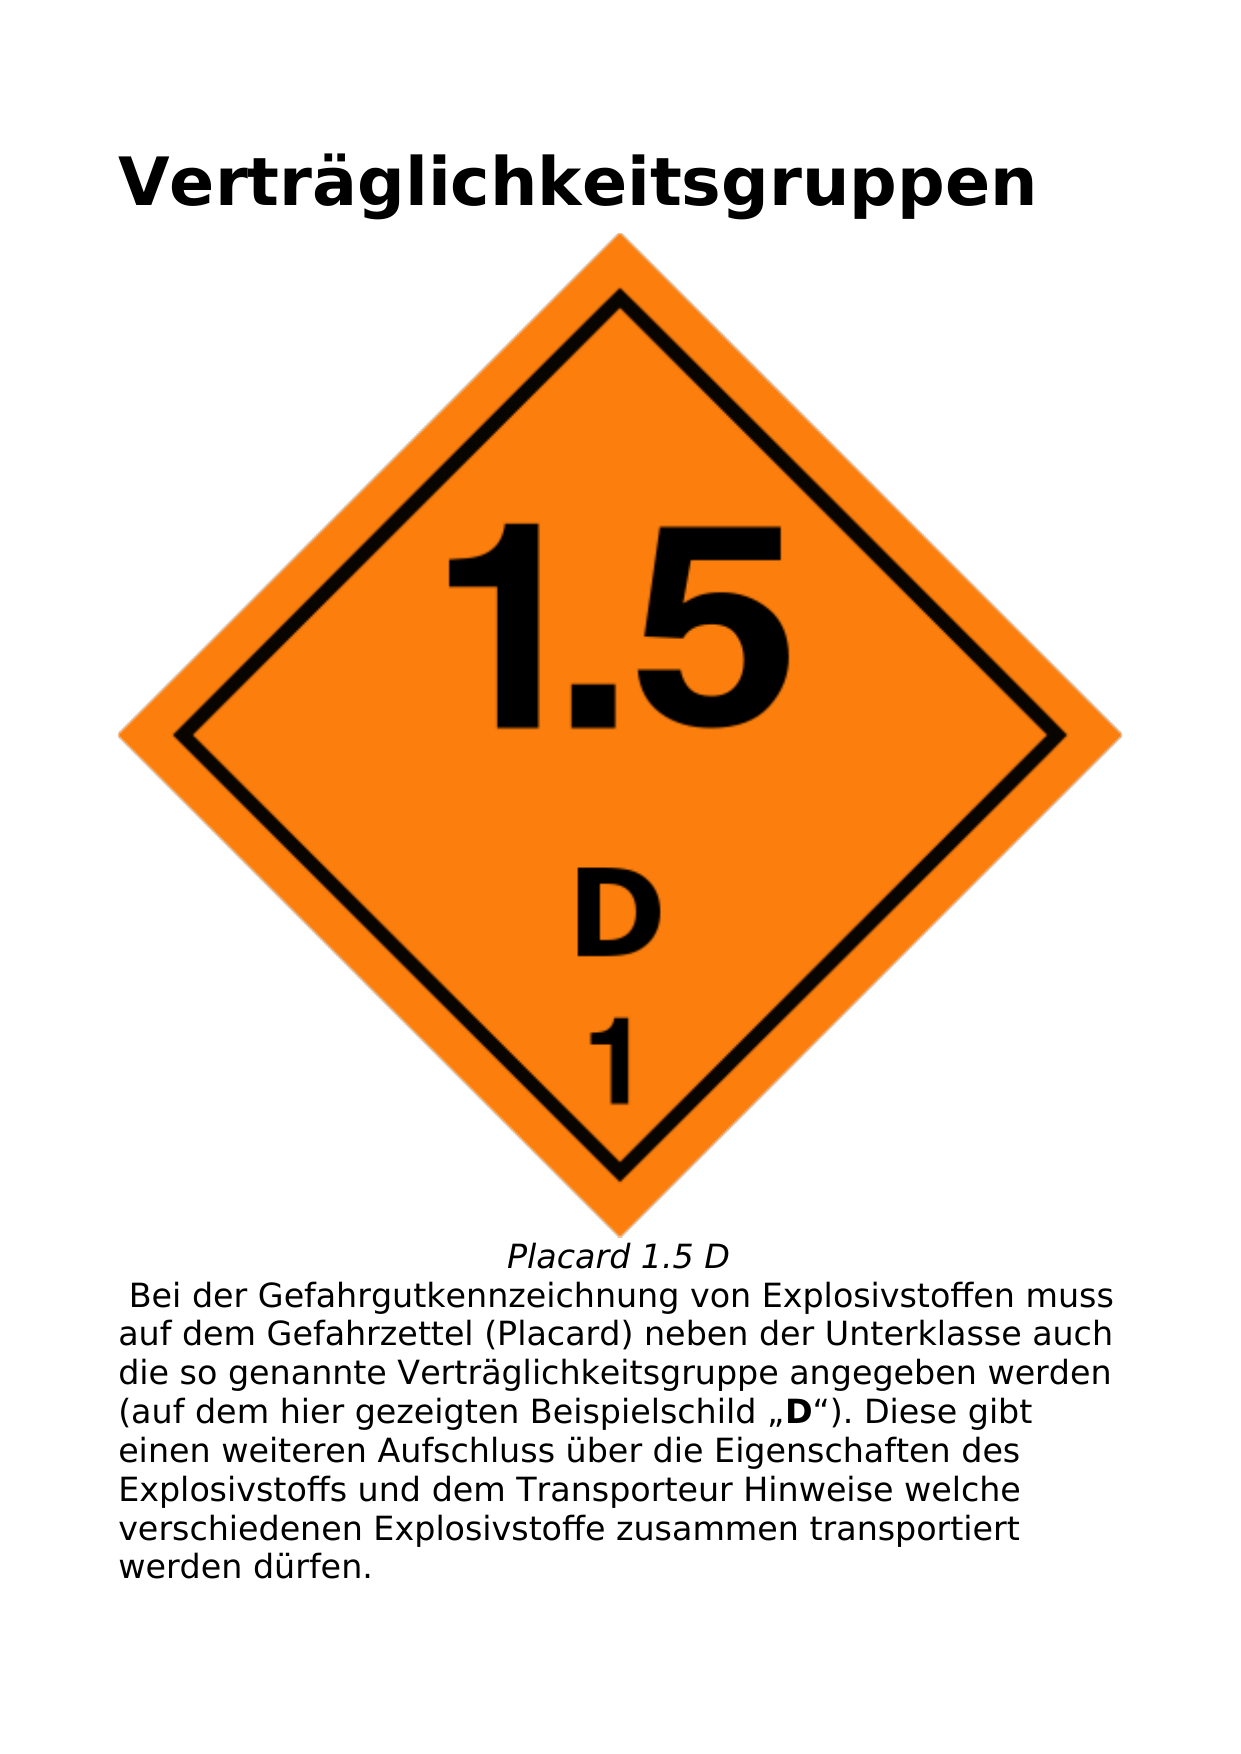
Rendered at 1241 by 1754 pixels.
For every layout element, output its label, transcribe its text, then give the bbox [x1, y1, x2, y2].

text Bei der Gefahrgutkennzeichnung von Explosivstoffen muss auf dem Gefahrzettel (Placard) neben der Unterklasse auch die so genannte Verträglichkeitsgruppe angegeben werden (auf dem hier gezeigten Beispielschild „D“). Diese gibt einen weiteren Aufschluss über die Eigenschaften des Explosivstoffs und dem Transporteur Hinweise welche verschiedenen Explosivstoffe zusammen transportiert werden dürfen. [118, 1276, 1122, 1587]
subtitle Verträglichkeitsgruppen [118, 143, 1122, 221]
picture [118, 233, 1123, 1238]
text Placard 1.5 D [118, 1238, 1122, 1276]
